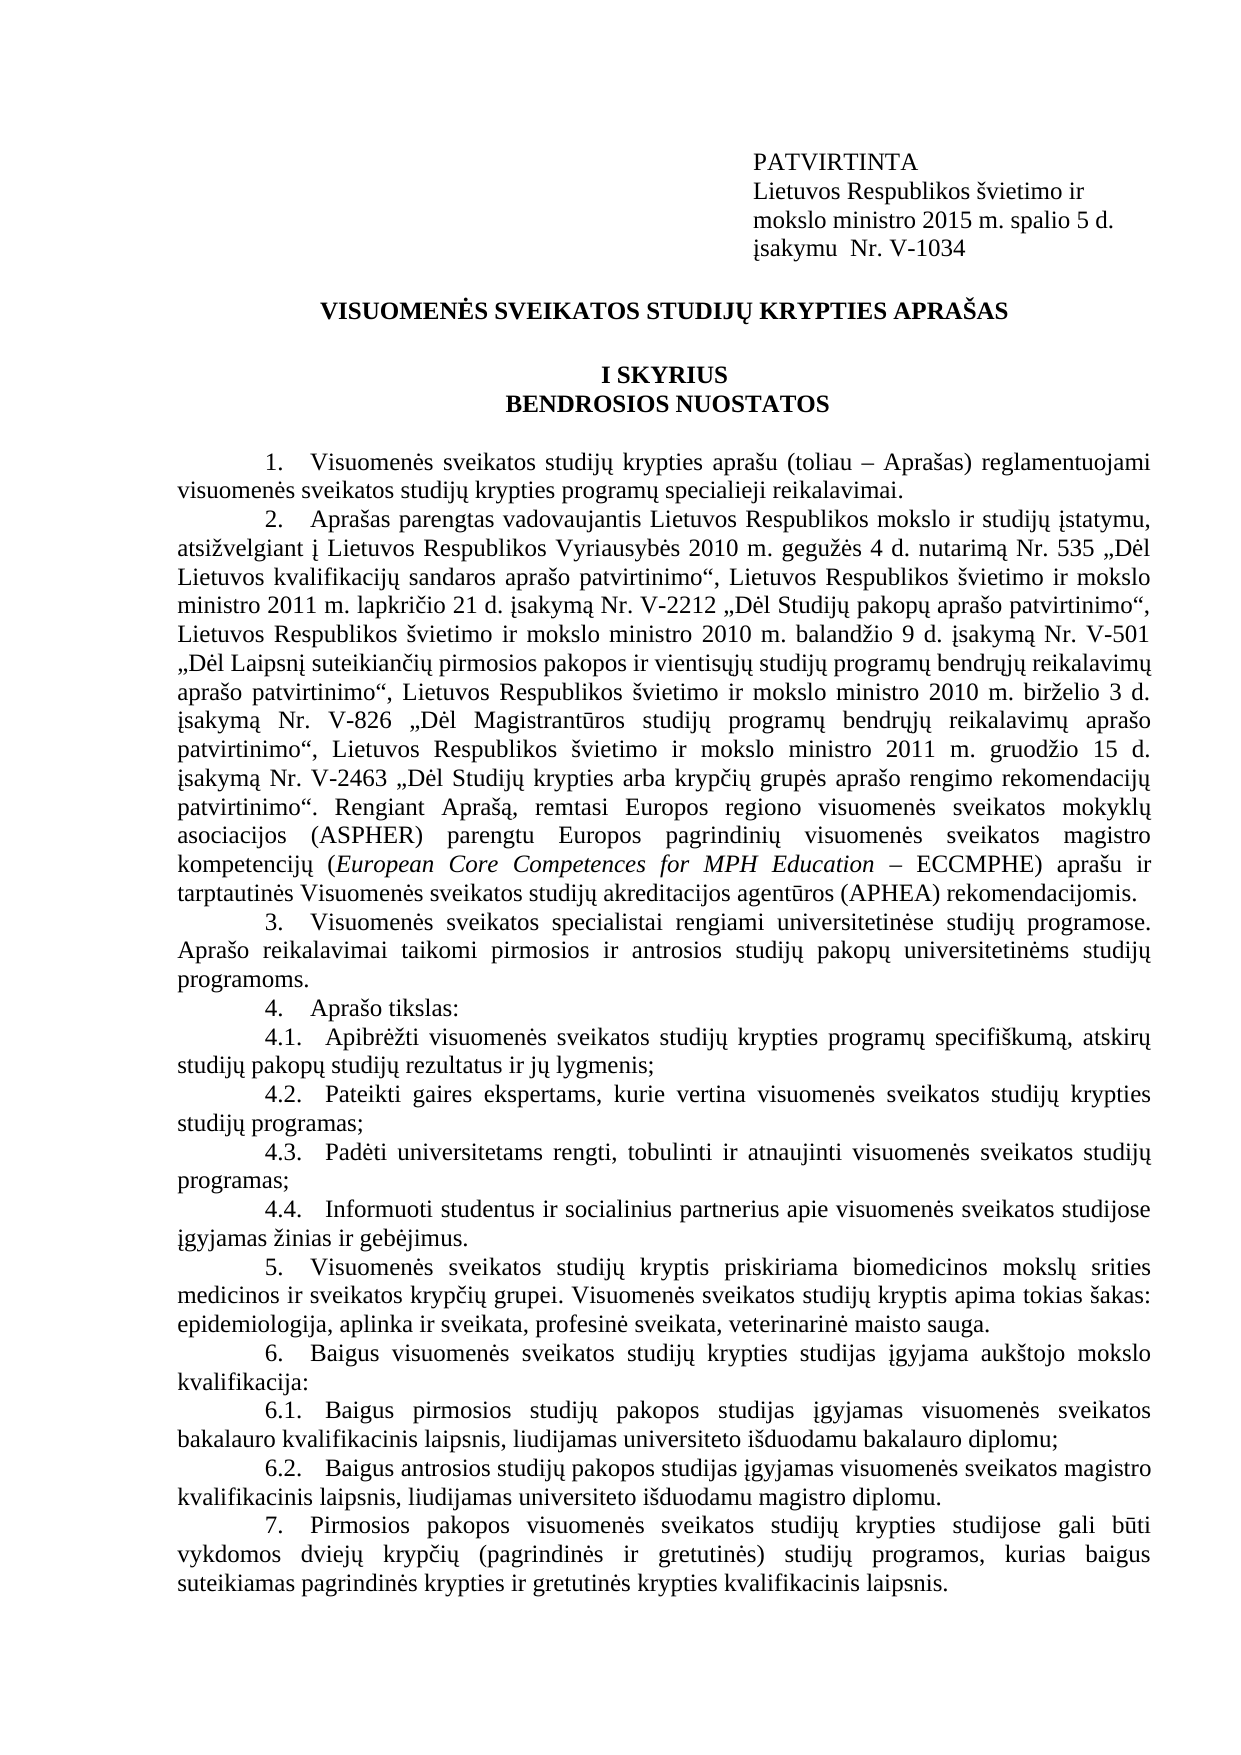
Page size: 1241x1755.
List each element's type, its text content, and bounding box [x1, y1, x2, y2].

text 4.1. Apibrėžti visuomenės sveikatos studijų krypties programų specifiškumą, atskirų studijų pakopų studijų rezultatus ir jų lygmenis; [177, 1022, 1152, 1079]
text 7. Pirmosios pakopos visuomenės sveikatos studijų krypties studijose gali būti vykdomos dviejų krypčių (pagrindinės ir gretutinės) studijų programos, kurias baigus suteikiamas pagrindinės krypties ir gretutinės krypties kvalifikacinis laipsnis. [177, 1511, 1152, 1597]
text 4.2. Pateikti gaires ekspertams, kurie vertina visuomenės sveikatos studijų krypties studijų programas; [177, 1079, 1152, 1137]
text 4.4. Informuoti studentus ir socialinius partnerius apie visuomenės sveikatos studijose įgyjamas žinias ir gebėjimus. [177, 1194, 1152, 1252]
text 4.3. Padėti universitetams rengti, tobulinti ir atnaujinti visuomenės sveikatos studijų programas; [177, 1137, 1152, 1194]
text įsakymu Nr. V-1034 [753, 233, 1152, 262]
text PATVIRTINTA [753, 147, 1152, 176]
text Lietuvos Respublikos švietimo ir mokslo ministro 2015 m. spalio 5 d. [753, 176, 1152, 233]
text 1. Visuomenės sveikatos studijų krypties aprašu (toliau – Aprašas) reglamentuojami visuomenės sveikatos studijų krypties programų specialieji reikalavimai. [177, 447, 1152, 504]
text 6.1. Baigus pirmosios studijų pakopos studijas įgyjamas visuomenės sveikatos bakalauro kvalifikacinis laipsnis, liudijamas universiteto išduodamu bakalauro diplomu; [177, 1396, 1152, 1453]
text 6. Baigus visuomenės sveikatos studijų krypties studijas įgyjama aukštojo mokslo kvalifikacija: [177, 1338, 1152, 1396]
text 3. Visuomenės sveikatos specialistai rengiami universitetinėse studijų programose. Aprašo reikalavimai taikomi pirmosios ir antrosios studijų pakopų universitetinėms studijų programoms. [177, 907, 1152, 993]
text 5. Visuomenės sveikatos studijų kryptis priskiriama biomedicinos mokslų srities medicinos ir sveikatos krypčių grupei. Visuomenės sveikatos studijų kryptis apima tokias šakas: epidemiologija, aplinka ir sveikata, profesinė sveikata, veterinarinė maisto sauga. [177, 1252, 1152, 1338]
text VISUOMENĖS SVEIKATOS STUDIJŲ KRYPTIES APRAŠAS [177, 296, 1152, 324]
text BENDROSIOS NUOSTATOS [177, 389, 1152, 418]
text 2. Aprašas parengtas vadovaujantis Lietuvos Respublikos mokslo ir studijų įstatymu, atsižvelgiant į Lietuvos Respublikos Vyriausybės 2010 m. gegužės 4 d. nutarimą Nr. 535 „Dėl Lietuvos kvalifikacijų sandaros aprašo patvirtinimo“, Lietuvos Respublikos švietimo ir mokslo ministro 2011 m. lapkričio 21 d. įsakymą Nr. V-2212 „Dėl Studijų pakopų aprašo patvirtinimo“, Lietuvos Respublikos švietimo ir mokslo ministro 2010 m. balandžio 9 d. įsakymą Nr. V-501 „Dėl Laipsnį suteikiančių pirmosios pakopos ir vientisųjų studijų programų bendrųjų reikalavimų aprašo patvirtinimo“, Lietuvos Respublikos švietimo ir mokslo ministro 2010 m. birželio 3 d. įsakymą Nr. V-826 „Dėl Magistrantūros studijų programų bendrųjų reikalavimų aprašo patvirtinimo“, Lietuvos Respublikos švietimo ir mokslo ministro 2011 m. gruodžio 15 d. įsakymą Nr. V-2463 „Dėl Studijų krypties arba krypčių grupės aprašo rengimo rekomendacijų patvirtinimo“. Rengiant Aprašą, remtasi Europos regiono visuomenės sveikatos mokyklų asociacijos (ASPHER) parengtu Europos pagrindinių visuomenės sveikatos magistro kompetencijų (European Core Competences for MPH Education – ECCMPHE) aprašu ir tarptautinės Visuomenės sveikatos studijų akreditacijos agentūros (APHEA) rekomendacijomis. [177, 504, 1152, 907]
text I SKYRIUS [177, 361, 1152, 389]
text 4. Aprašo tikslas: [177, 993, 1152, 1022]
text 6.2. Baigus antrosios studijų pakopos studijas įgyjamas visuomenės sveikatos magistro kvalifikacinis laipsnis, liudijamas universiteto išduodamu magistro diplomu. [177, 1453, 1152, 1511]
